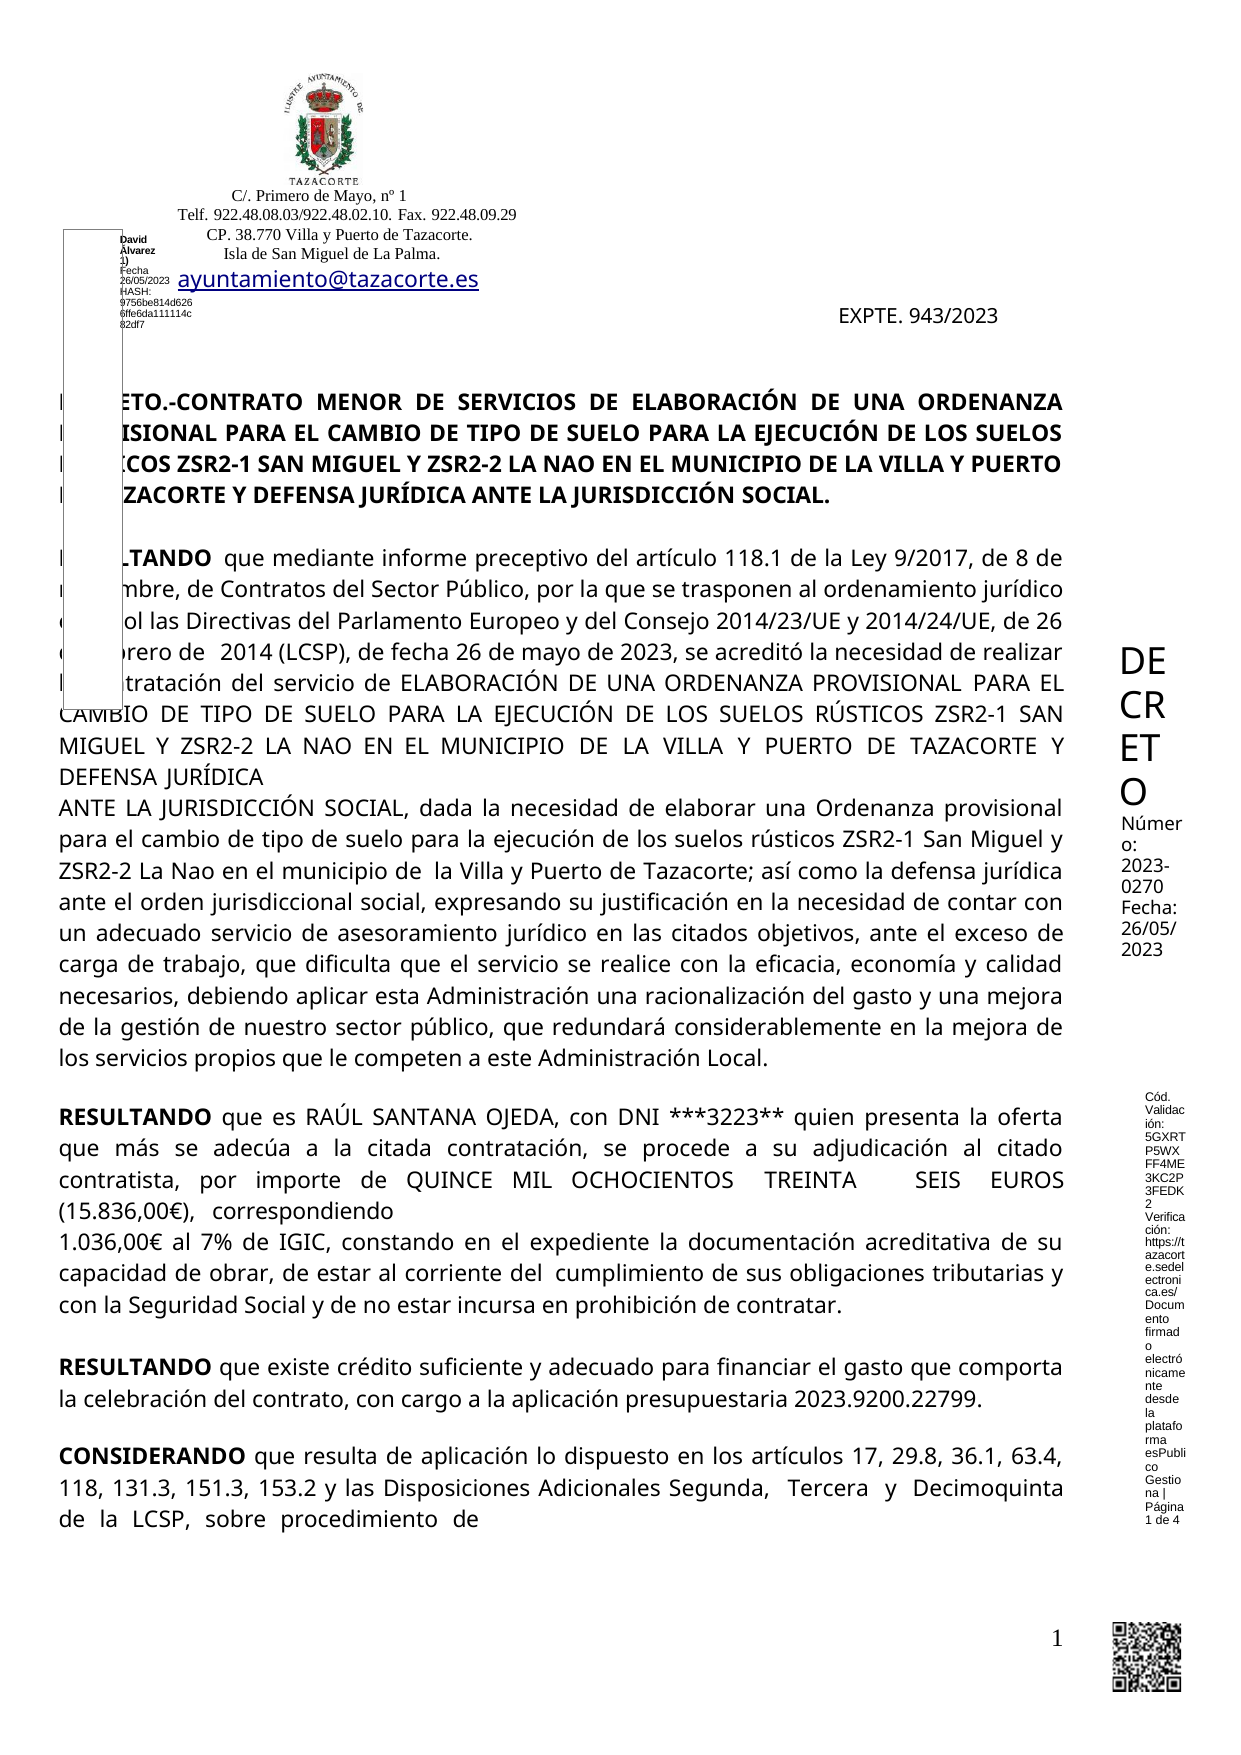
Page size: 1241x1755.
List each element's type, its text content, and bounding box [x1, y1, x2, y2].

subtitle DECRETO.-CONTRATO MENOR DE SERVICIOS DE ELABORACIÓN DE UNA ORDENANZA PROVISIONAL PARA EL CAMBIO DE TIPO DE SUELO PARA LA EJECUCIÓN DE LOS SUELOS RÚSTICOS ZSR2-1 SAN MIGUEL Y ZSR2-2 LA NAO EN EL MUNICIPIO DE LA VILLA Y PUERTO DE TAZACORTE Y DEFENSA JURÍDICA ANTE LA JURISDICCIÓN SOCIAL. [123, 386, 1064, 511]
text Número: 2023-0270 Fecha: 26/05/2023 [1121, 814, 1185, 961]
text Documento firmado electrónicamente desde la plataforma esPublico Gestiona | Página 1 de 4 [1145, 1299, 1186, 1527]
text ANTE LA JURISDICCIÓN SOCIAL, dada la necesidad de elaborar una Ordenanza provisional para el cambio de tipo de suelo para la ejecución de los suelos rústicos ZSR2-1 San Miguel y ZSR2-2 La Nao en el municipio de la Villa y Puerto de Tazacorte; así como la defensa jurídica ante el orden jurisdiccional social, expresando su justificación en la necesidad de contar con un adecuado servicio de asesoramiento jurídico en las citados objetivos, ante el exceso de carga de trabajo, que dificulta que el servicio se realice con la eficacia, economía y calidad necesarios, debiendo aplicar esta Administración una racionalización del gasto y una mejora de la gestión de nuestro sector público, que redundará considerablemente en la mejora de los servicios propios que le competen a este Administración Local. [58, 792, 1064, 1073]
text RESULTANDO que existe crédito suficiente y adecuado para financiar el gasto que comporta la celebración del contrato, con cargo a la aplicación presupuestaria 2023.9200.22799. [58, 1351, 1064, 1414]
text RESULTANDO que es RAÚL SANTANA OJEDA, con DNI ***3223** quien presenta la oferta que más se adecúa a la citada contratación, se procede a su adjudicación al citado contratista, por importe de QUINCE MIL OCHOCIENTOS TREINTA SEIS EUROS (15.836,00€), correspondiendo [58, 1101, 1064, 1226]
text Cód. Validación: 5GXRTP5WXFF4ME3KC2P3FEDK2 [1145, 1091, 1186, 1212]
text 1.036,00€ al 7% de IGIC, constando en el expediente la documentación acreditativa de su capacidad de obrar, de estar al corriente del cumplimiento de sus obligaciones tributarias y con la Seguridad Social y de no estar incursa en prohibición de contratar. [58, 1226, 1064, 1320]
text RESULTANDO que mediante informe preceptivo del artículo 118.1 de la Ley 9/2017, de 8 de noviembre, de Contratos del Sector Público, por la que se trasponen al ordenamiento jurídico español las Directivas del Parlamento Europeo y del Consejo 2014/23/UE y 2014/24/UE, de 26 de febrero de 2014 (LCSP), de fecha 26 de mayo de 2023, se acreditó la necesidad de realizar la contratación del servicio de ELABORACIÓN DE UNA ORDENANZA PROVISIONAL PARA EL CAMBIO DE TIPO DE SUELO PARA LA EJECUCIÓN DE LOS SUELOS RÚSTICOS ZSR2-1 SAN MIGUEL Y ZSR2-2 LA NAO EN EL MUNICIPIO DE LA VILLA Y PUERTO DE TAZACORTE Y DEFENSA JURÍDICA [58, 542, 1064, 792]
text DECRETO [1119, 640, 1185, 814]
text Verificación: https://tazacorte.sedelectronica.es/ [1145, 1212, 1186, 1299]
text CONSIDERANDO que resulta de aplicación lo dispuesto en los artículos 17, 29.8, 36.1, 63.4, 118, 131.3, 151.3, 153.2 y las Disposiciones Adicionales Segunda, Tercera y Decimoquinta de la LCSP, sobre procedimiento de [58, 1440, 1064, 1534]
